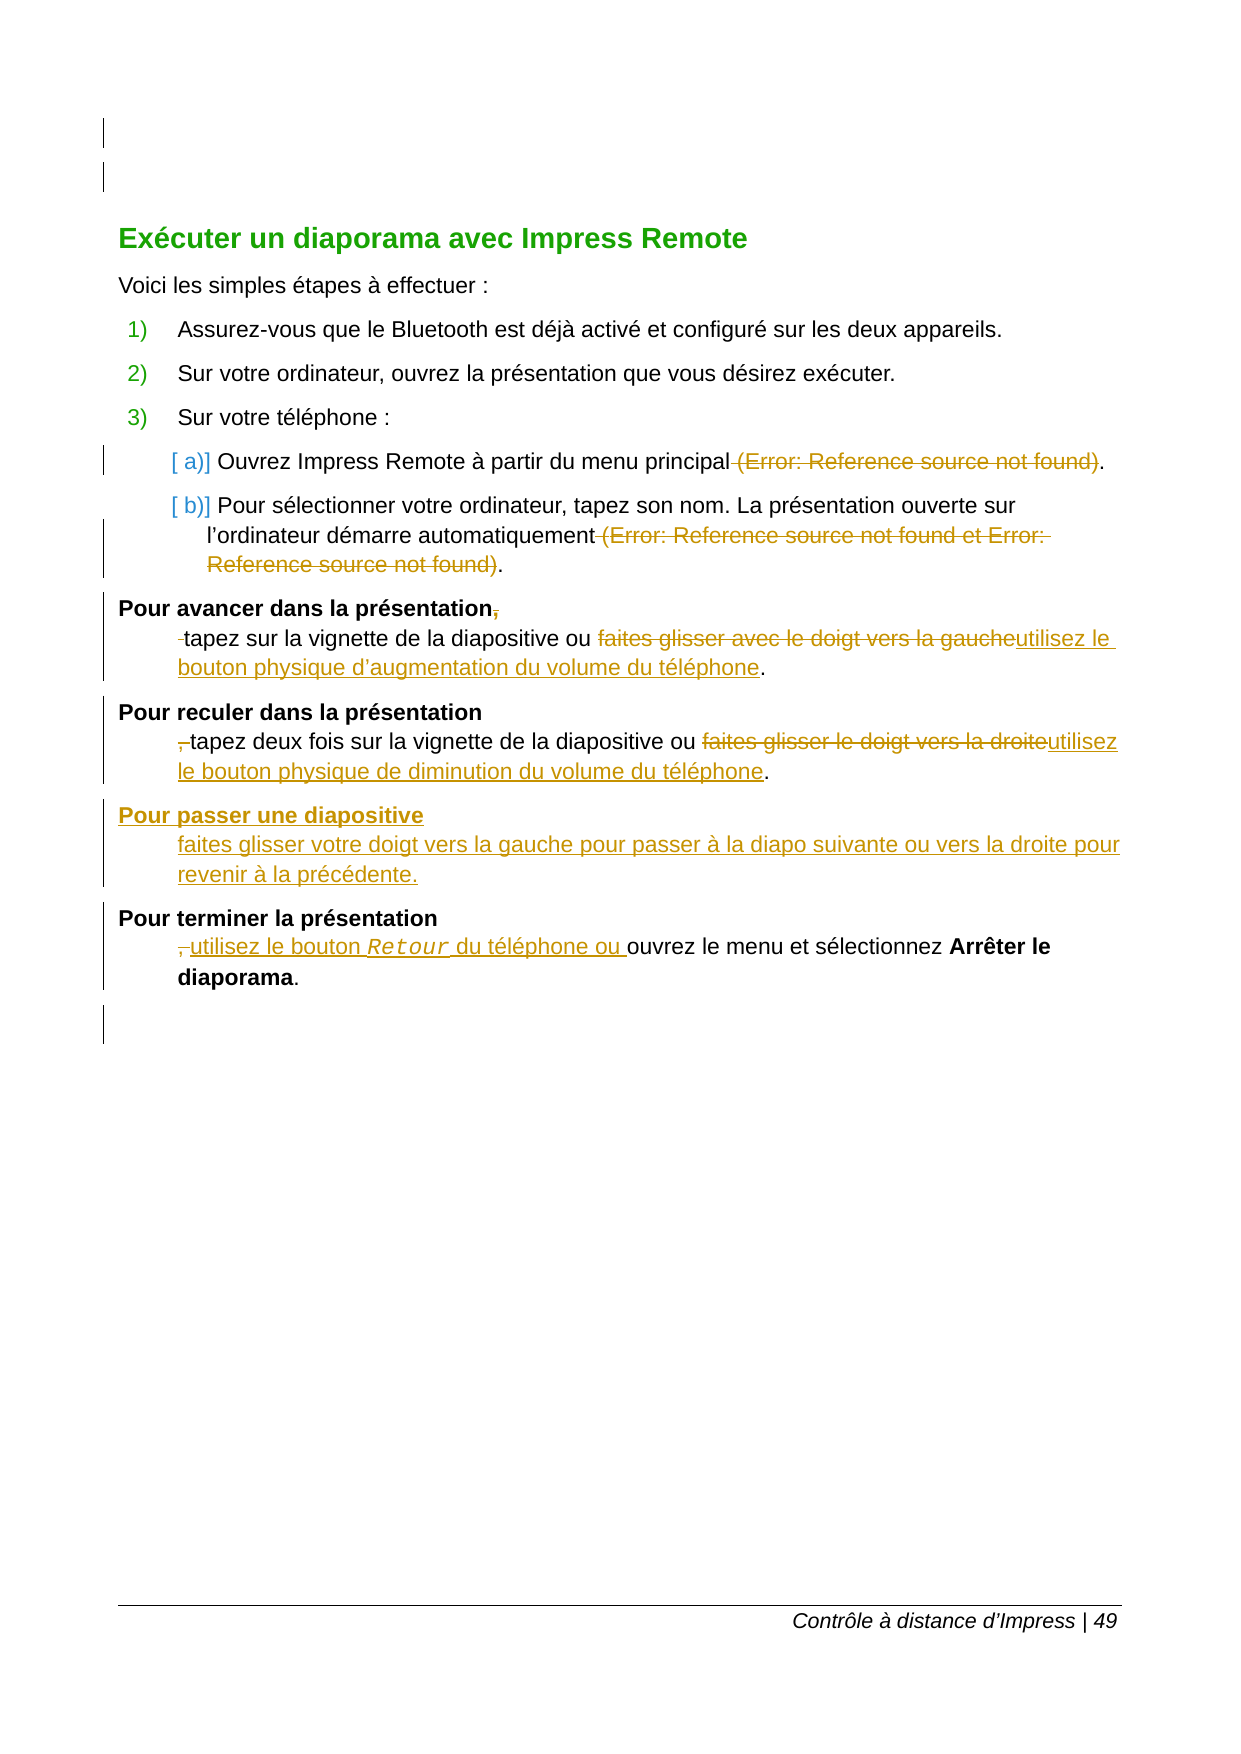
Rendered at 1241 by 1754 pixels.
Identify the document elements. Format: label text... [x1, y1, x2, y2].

list tapez sur la vignette de la diapositive ou utilisez le bouton physique d’augmentation du volume du téléphone. [177, 622, 1122, 681]
list Assurez-vous que le Bluetooth est déjà activé et configuré sur les deux appareils. [148, 313, 1122, 342]
list Sur votre téléphone : [148, 401, 1122, 431]
subtitle Pour avancer dans la présentation [118, 592, 1122, 622]
subtitle Pour reculer dans la présentation [118, 696, 1122, 725]
subtitle Exécuter un diaporama avec Impress Remote [118, 221, 1122, 254]
text Voici les simples étapes à effectuer : [118, 269, 1122, 298]
list tapez deux fois sur la vignette de la diapositive ou utilisez le bouton physique de diminution du volume du téléphone. [177, 725, 1122, 784]
list utilisez le bouton Retour du téléphone ou ouvrez le menu et sélectionnez Arrêter le diaporama. [177, 931, 1122, 990]
list Sur votre ordinateur, ouvrez la présentation que vous désirez exécuter. [148, 357, 1122, 387]
subtitle Pour passer une diapositive [118, 799, 1122, 828]
list faites glisser votre doigt vers la gauche pour passer à la diapo suivante ou vers la droite pour revenir à la précédente. [177, 828, 1122, 887]
list Ouvrez Impress Remote à partir du menu principal. [171, 445, 1122, 475]
subtitle Pour terminer la présentation [118, 902, 1122, 931]
list Pour sélectionner votre ordinateur, tapez son nom. La présentation ouverte sur l’ordinateur démarre automatiquement. [171, 489, 1122, 578]
